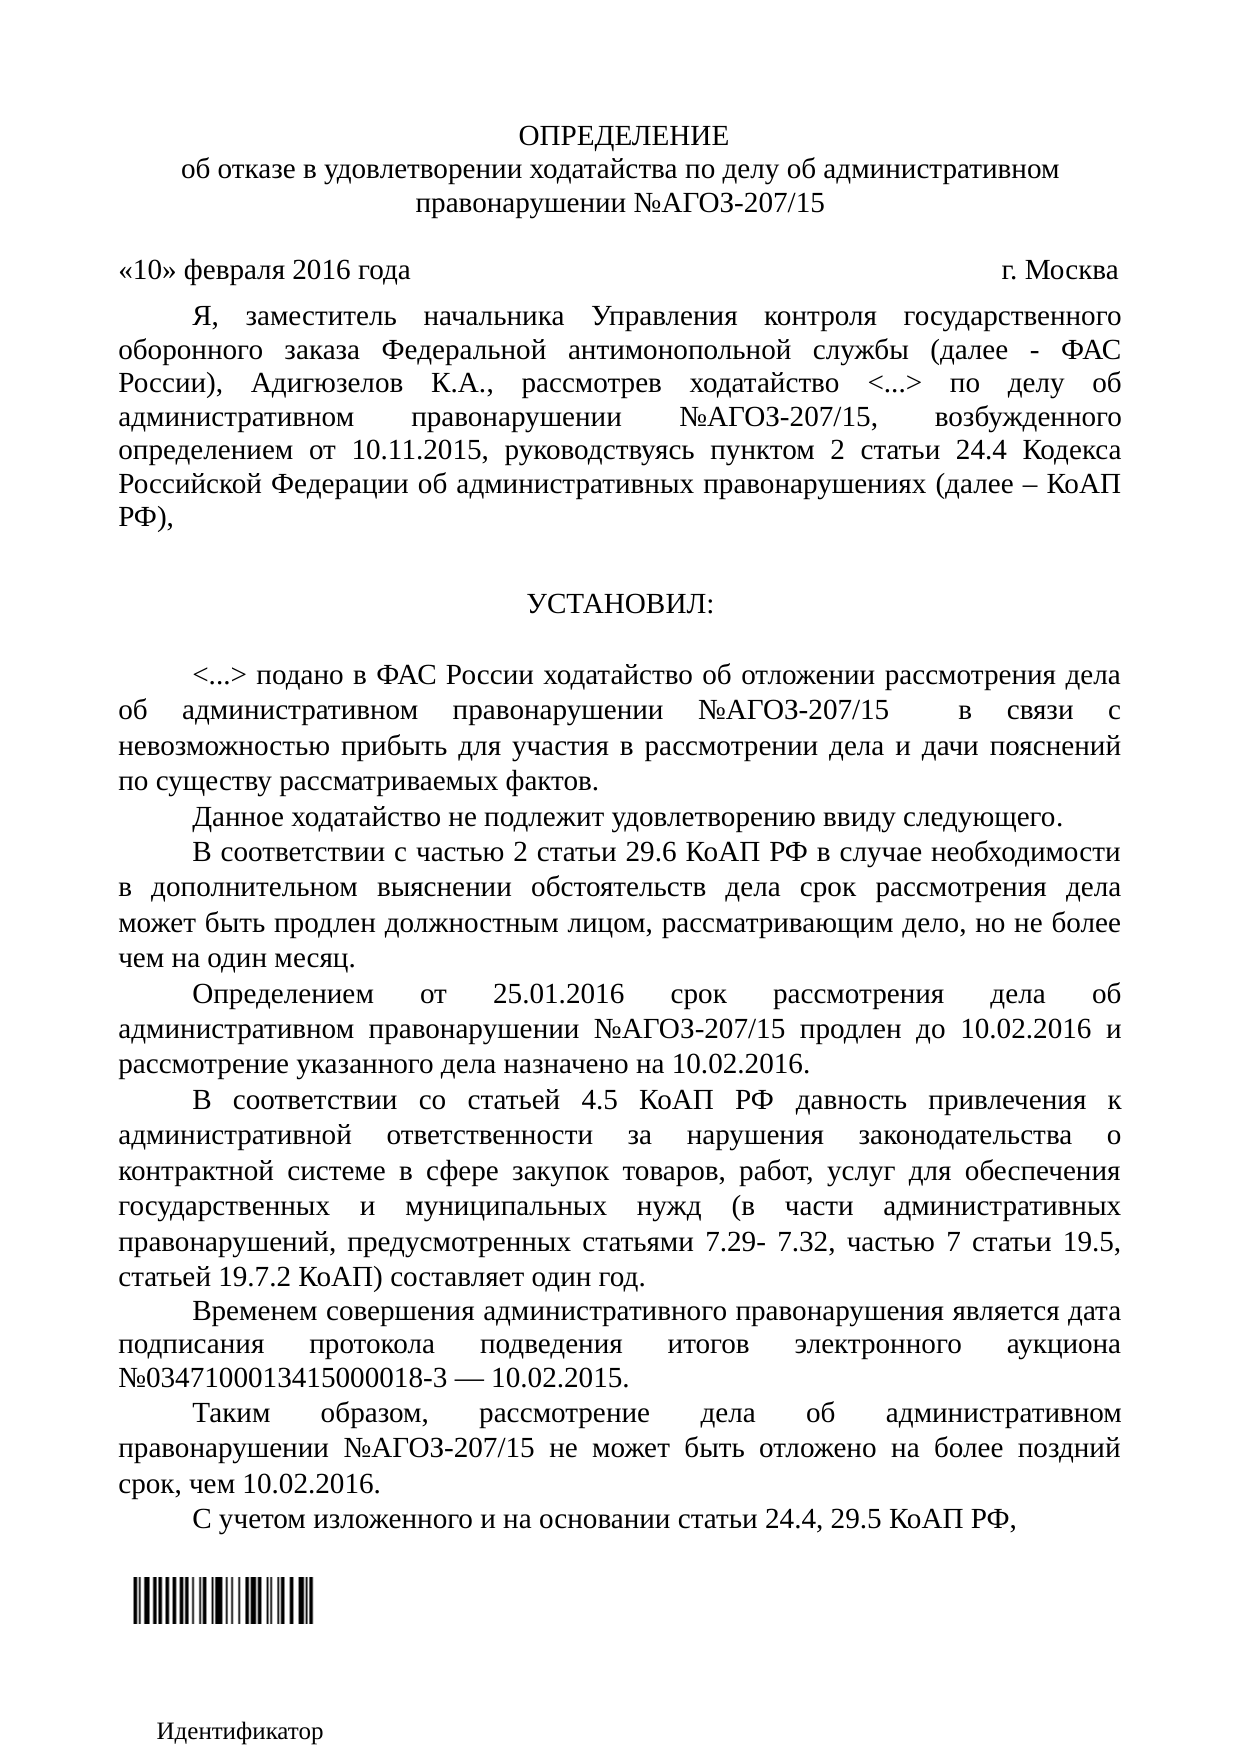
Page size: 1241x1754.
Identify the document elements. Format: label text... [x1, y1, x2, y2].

text Данное ходатайство не подлежит удовлетворению ввиду следующего. [118, 797, 1122, 832]
text В соответствии со статьей 4.5 КоАП РФ давность привлечения к административной ответственности за нарушения законодательства о контрактной системе в сфере закупок товаров, работ, услуг для обеспечения государственных и муниципальных нужд (в части административных правонарушений, предусмотренных статьями 7.29- 7.32, частью 7 статьи 19.5, статьей 19.7.2 КоАП) составляет один год. [118, 1080, 1122, 1293]
text С учетом изложенного и на основании статьи 24.4, 29.5 КоАП РФ, [118, 1499, 1122, 1535]
text Временем совершения административного правонарушения является дата подписания протокола подведения итогов электронного аукциона №0347100013415000018-3 — 10.02.2015. [118, 1293, 1122, 1393]
picture [118, 1577, 331, 1624]
text Определением от 25.01.2016 срок рассмотрения дела об административном правонарушении №АГОЗ-207/15 продлен до 10.02.2016 и рассмотрение указанного дела назначено на 10.02.2016. [118, 974, 1122, 1080]
text УСТАНОВИЛ: [118, 584, 1122, 620]
text «10» февраля 2016 года г. Москва [118, 252, 1122, 286]
text Таким образом, рассмотрение дела об административном правонарушении №АГОЗ-207/15 не может быть отложено на более поздний срок, чем 10.02.2016. [118, 1393, 1122, 1499]
text об отказе в удовлетворении ходатайства по делу об административном правонарушении №АГОЗ-207/15 [118, 152, 1122, 219]
text В соответствии с частью 2 статьи 29.6 КоАП РФ в случае необходимости в дополнительном выяснении обстоятельств дела срок рассмотрения дела может быть продлен должностным лицом, рассматривающим дело, но не более чем на один месяц. [118, 832, 1122, 974]
text <...> подано в ФАС России ходатайство об отложении рассмотрения дела об административном правонарушении №АГОЗ-207/15 в связи с невозможностью прибыть для участия в рассмотрении дела и дачи пояснений по существу рассматриваемых фактов. [118, 655, 1122, 797]
text Я, заместитель начальника Управления контроля государственного оборонного заказа Федеральной антимонопольной службы (далее - ФАС России), Адигюзелов К.А., рассмотрев ходатайство <...> по делу об административном правонарушении №АГОЗ-207/15, возбужденного определением от 10.11.2015, руководствуясь пунктом 2 статьи 24.4 Кодекса Российской Федерации об административных правонарушениях (далее – КоАП РФ), [118, 298, 1122, 533]
text ОПРЕДЕЛЕНИЕ [118, 118, 1122, 152]
